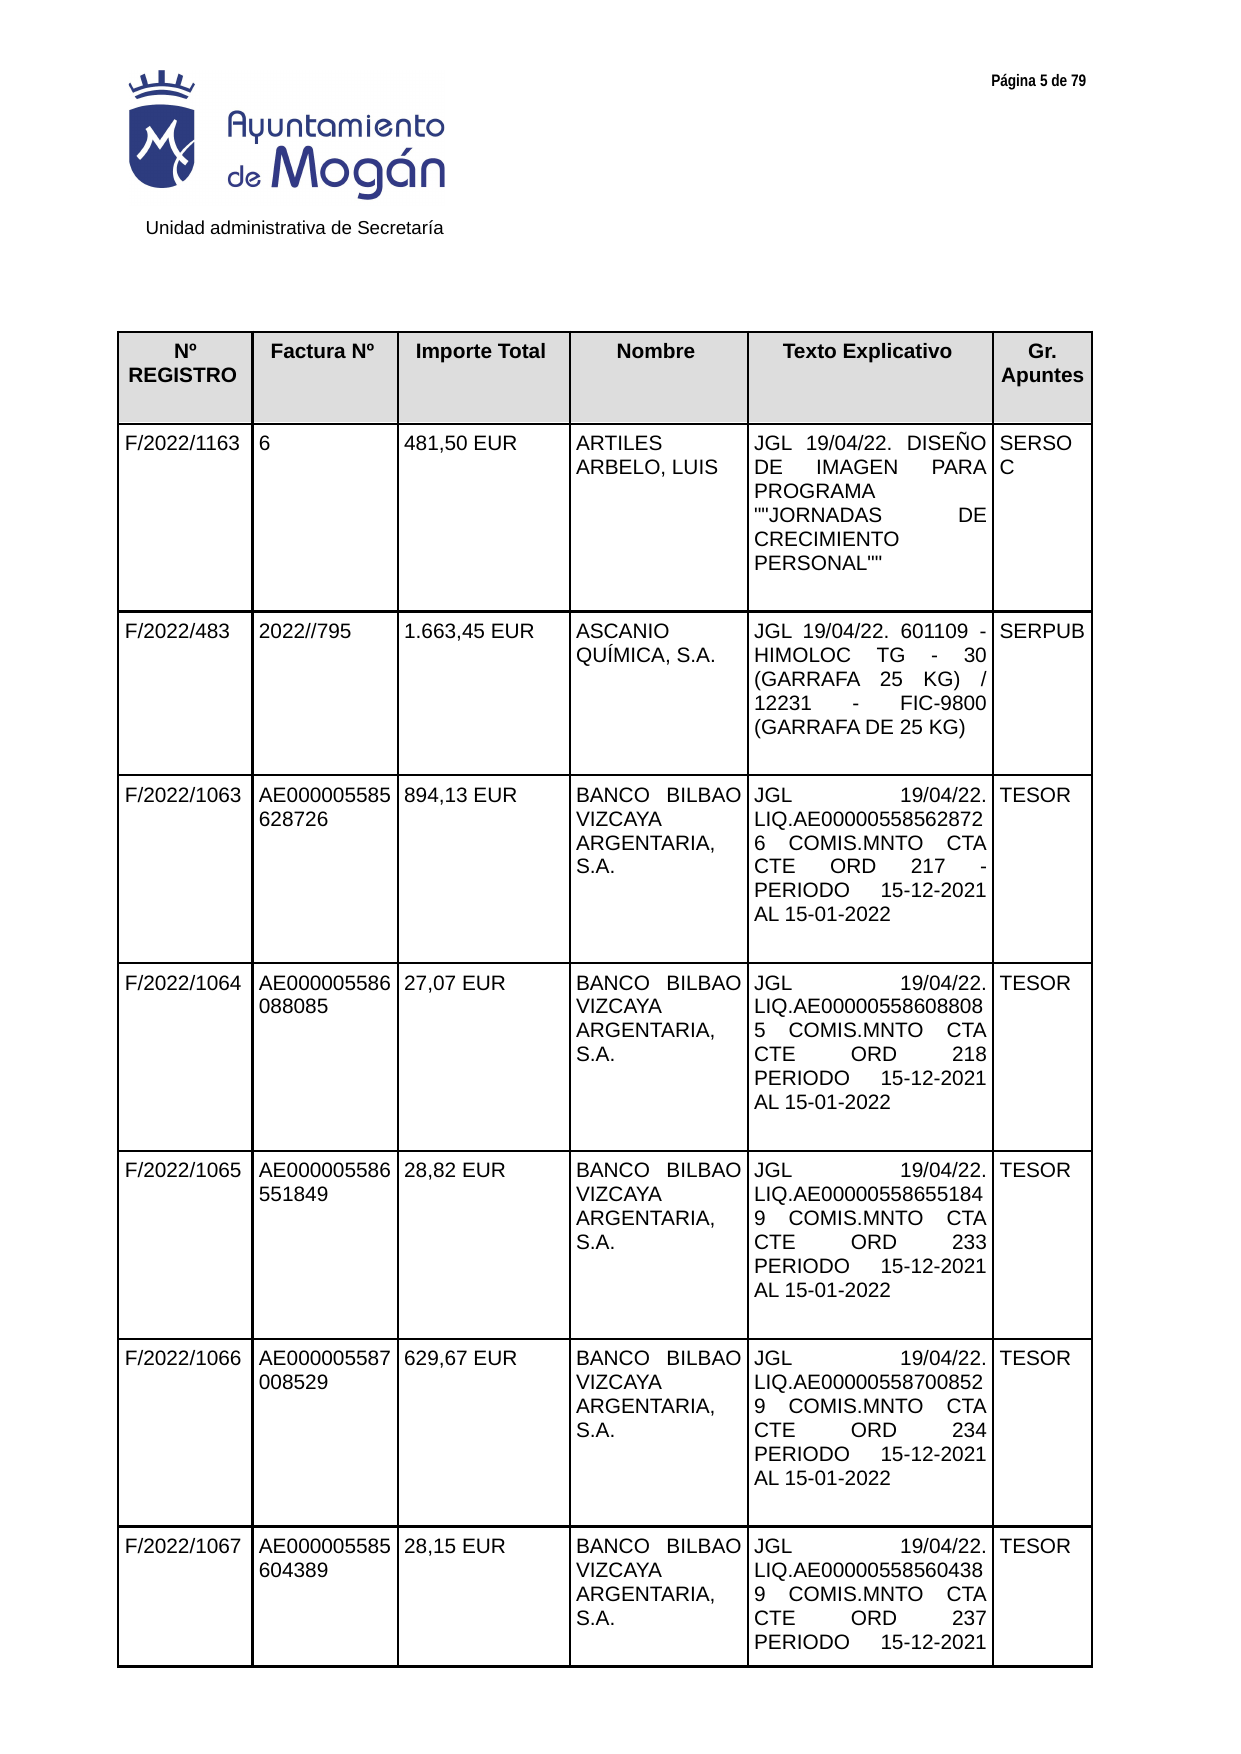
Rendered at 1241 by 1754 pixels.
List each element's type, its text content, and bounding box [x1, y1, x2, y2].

table_cell 27,07 EUR [399, 964, 569, 1150]
table_cell AE000005586088085 [254, 964, 397, 1150]
table_cell F/2022/1063 [119, 776, 251, 962]
table_cell BANCO BILBAO VIZCAYA ARGENTARIA, S.A. [571, 776, 747, 962]
table_cell TESOR [994, 776, 1091, 962]
table_cell F/2022/483 [119, 613, 251, 774]
table_cell JGL 19/04/22. 601109 - HIMOLOC TG - 30 (GARRAFA 25 KG) / 12231 - FIC-9800 (GARRAFA DE 25 KG) [749, 613, 992, 774]
table_cell F/2022/1064 [119, 964, 251, 1150]
table_cell TESOR [994, 1152, 1091, 1338]
table_cell 2022//795 [254, 613, 397, 774]
table_cell SERPUB [994, 613, 1091, 774]
table_header Factura Nº [254, 333, 397, 422]
table_cell BANCO BILBAO VIZCAYA ARGENTARIA, S.A. [571, 1152, 747, 1338]
table_cell BANCO BILBAO VIZCAYA ARGENTARIA, S.A. [571, 1528, 747, 1665]
table_cell 629,67 EUR [399, 1340, 569, 1525]
table_cell BANCO BILBAO VIZCAYA ARGENTARIA, S.A. [571, 1340, 747, 1525]
table_cell SERSOC [994, 425, 1091, 610]
table_cell AE000005585628726 [254, 776, 397, 962]
table_cell AE000005585604389 [254, 1528, 397, 1665]
table_cell 481,50 EUR [399, 425, 569, 610]
table_cell 6 [254, 425, 397, 610]
picture [128, 70, 445, 206]
table_cell AE000005586551849 [254, 1152, 397, 1338]
table_cell F/2022/1163 [119, 425, 251, 610]
table_cell JGL 19/04/22. LIQ.AE000005585604389 COMIS.MNTO CTA CTE ORD 237 PERIODO 15-12-2021 [749, 1528, 992, 1665]
table_cell JGL 19/04/22. LIQ.AE000005586551849 COMIS.MNTO CTA CTE ORD 233 PERIODO 15-12-2021 AL 15-01-2022 [749, 1152, 992, 1338]
table_cell TESOR [994, 1340, 1091, 1525]
table_cell 894,13 EUR [399, 776, 569, 962]
table_cell TESOR [994, 964, 1091, 1150]
table_cell 28,15 EUR [399, 1528, 569, 1665]
table_cell F/2022/1067 [119, 1528, 251, 1665]
table_cell TESOR [994, 1528, 1091, 1665]
table_cell 28,82 EUR [399, 1152, 569, 1338]
table_header Nombre [571, 333, 747, 422]
table_header Texto Explicativo [749, 333, 992, 422]
table_cell ARTILES ARBELO, LUIS [571, 425, 747, 610]
table_header Gr. Apuntes [994, 333, 1091, 422]
table_header Importe Total [399, 333, 569, 422]
table_cell ASCANIO QUÍMICA, S.A. [571, 613, 747, 774]
table_cell JGL 19/04/22. LIQ.AE000005586088085 COMIS.MNTO CTA CTE ORD 218 PERIODO 15-12-2021 AL 15-01-2022 [749, 964, 992, 1150]
table_cell AE000005587008529 [254, 1340, 397, 1525]
table_cell F/2022/1065 [119, 1152, 251, 1338]
table_header Nº REGISTRO [119, 333, 251, 422]
table_cell BANCO BILBAO VIZCAYA ARGENTARIA, S.A. [571, 964, 747, 1150]
table_cell JGL 19/04/22. DISEÑO DE IMAGEN PARA PROGRAMA ""JORNADAS DE CRECIMIENTO PERSONAL"" [749, 425, 992, 610]
table_cell 1.663,45 EUR [399, 613, 569, 774]
table_cell JGL 19/04/22. LIQ.AE000005585628726 COMIS.MNTO CTA CTE ORD 217 - PERIODO 15-12-2021 AL 15-01-2022 [749, 776, 992, 962]
table_cell JGL 19/04/22. LIQ.AE000005587008529 COMIS.MNTO CTA CTE ORD 234 PERIODO 15-12-2021 AL 15-01-2022 [749, 1340, 992, 1525]
table_cell F/2022/1066 [119, 1340, 251, 1525]
